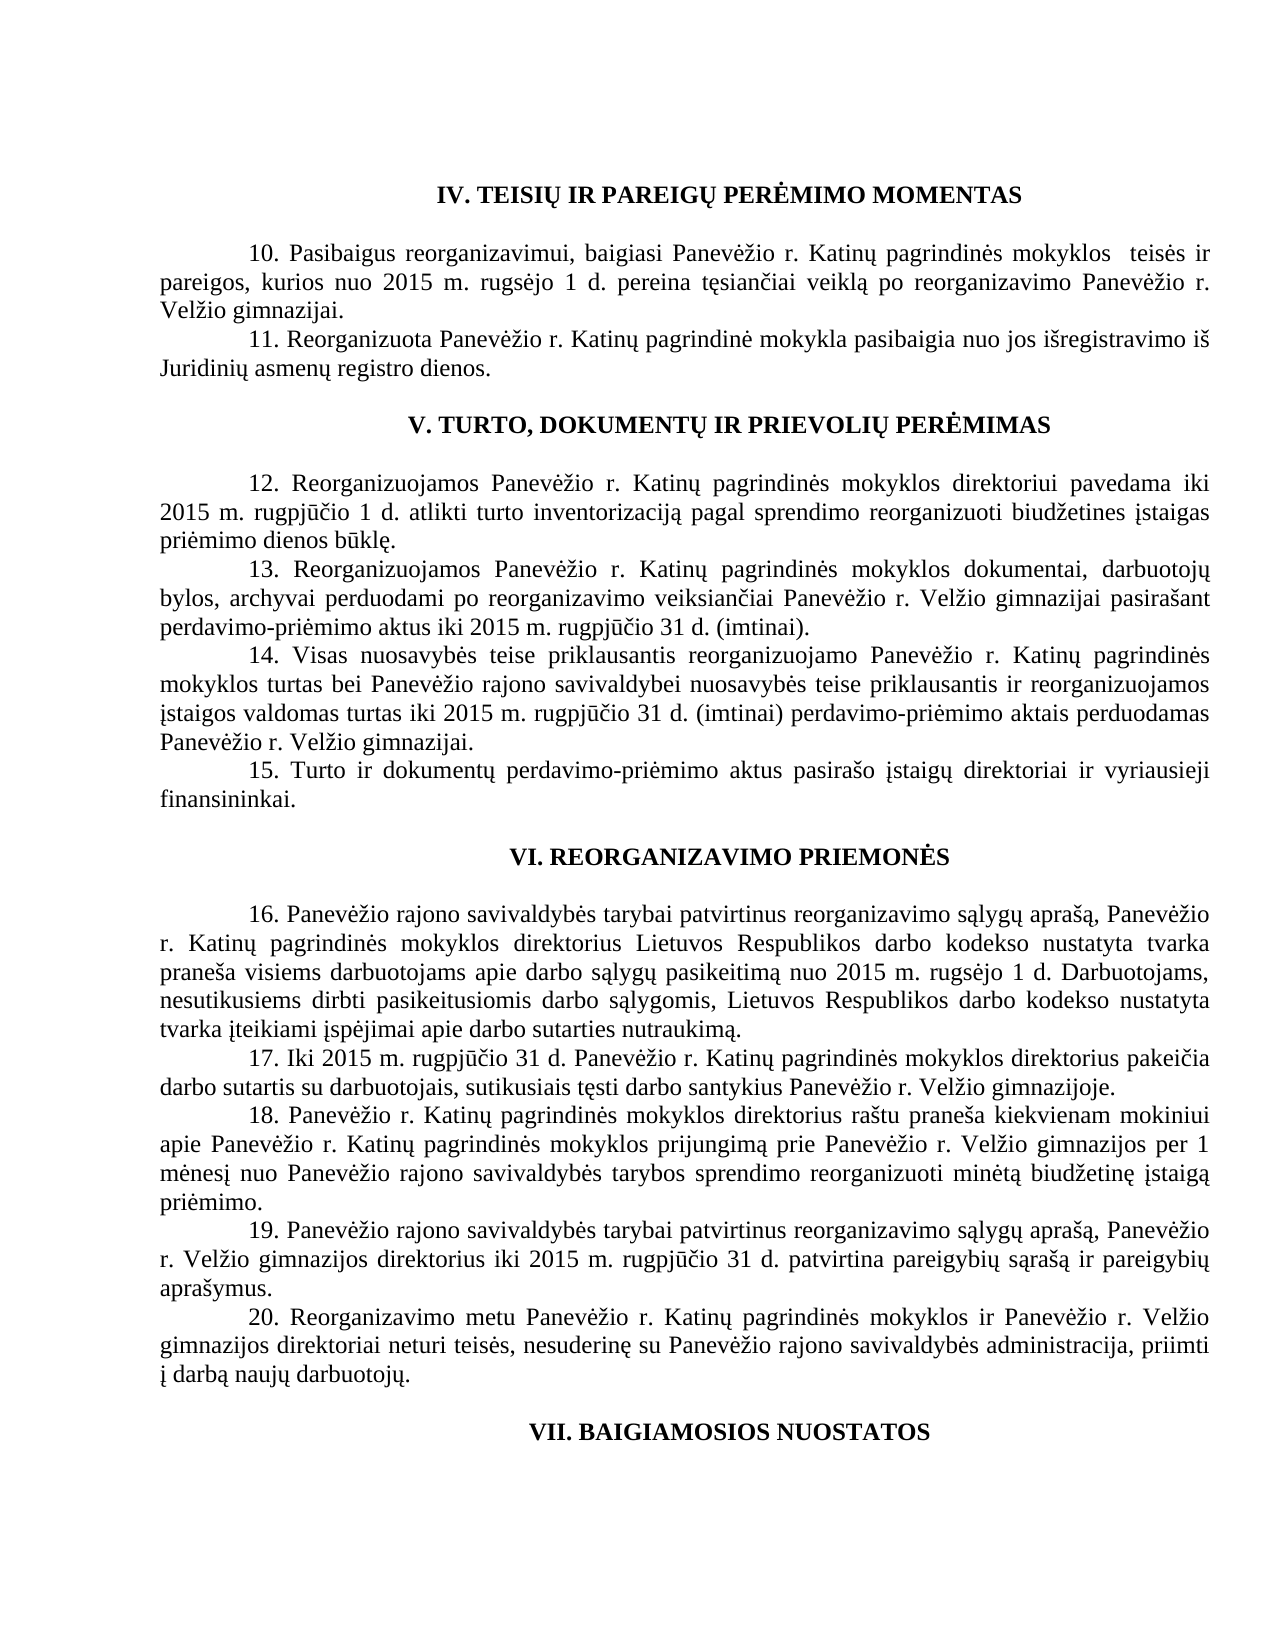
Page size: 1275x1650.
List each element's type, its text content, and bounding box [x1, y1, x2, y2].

text 17. Iki 2015 m. rugpjūčio 31 d. Panevėžio r. Katinų pagrindinės mokyklos direktorius pakeičia darbo sutartis su darbuotojais, sutikusiais tęsti darbo santykius Panevėžio r. Velžio gimnazijoje. [159, 1043, 1211, 1101]
text 10. Pasibaigus reorganizavimui, baigiasi Panevėžio r. Katinų pagrindinės mokyklos teisės ir pareigos, kurios nuo 2015 m. rugsėjo 1 d. pereina tęsiančiai veiklą po reorganizavimo Panevėžio r. Velžio gimnazijai. [159, 238, 1211, 324]
text VI. REORGANIZAVIMO PRIEMONĖS [159, 842, 1211, 871]
text 11. Reorganizuota Panevėžio r. Katinų pagrindinė mokykla pasibaigia nuo jos išregistravimo iš Juridinių asmenų registro dienos. [159, 324, 1211, 382]
text 13. Reorganizuojamos Panevėžio r. Katinų pagrindinės mokyklos dokumentai, darbuotojų bylos, archyvai perduodami po reorganizavimo veiksiančiai Panevėžio r. Velžio gimnazijai pasirašant perdavimo-priėmimo aktus iki 2015 m. rugpjūčio 31 d. (imtinai). [159, 554, 1211, 641]
text 12. Reorganizuojamos Panevėžio r. Katinų pagrindinės mokyklos direktoriui pavedama iki 2015 m. rugpjūčio 1 d. atlikti turto inventorizaciją pagal sprendimo reorganizuoti biudžetines įstaigas priėmimo dienos būklę. [159, 468, 1211, 554]
text VII. BAIGIAMOSIOS NUOSTATOS [159, 1417, 1211, 1446]
text 20. Reorganizavimo metu Panevėžio r. Katinų pagrindinės mokyklos ir Panevėžio r. Velžio gimnazijos direktoriai neturi teisės, nesuderinę su Panevėžio rajono savivaldybės administracija, priimti į darbą naujų darbuotojų. [159, 1302, 1211, 1388]
text 14. Visas nuosavybės teise priklausantis reorganizuojamo Panevėžio r. Katinų pagrindinės mokyklos turtas bei Panevėžio rajono savivaldybei nuosavybės teise priklausantis ir reorganizuojamos įstaigos valdomas turtas iki 2015 m. rugpjūčio 31 d. (imtinai) perdavimo-priėmimo aktais perduodamas Panevėžio r. Velžio gimnazijai. [159, 641, 1211, 756]
text 15. Turto ir dokumentų perdavimo-priėmimo aktus pasirašo įstaigų direktoriai ir vyriausieji finansininkai. [159, 756, 1211, 813]
text V. TURTO, DOKUMENTŲ IR PRIEVOLIŲ PERĖMIMAS [159, 411, 1211, 439]
subtitle IV. TEISIŲ IR PAREIGŲ PERĖMIMO MOMENTAS [159, 181, 1211, 209]
text 16. Panevėžio rajono savivaldybės tarybai patvirtinus reorganizavimo sąlygų aprašą, Panevėžio r. Katinų pagrindinės mokyklos direktorius Lietuvos Respublikos darbo kodekso nustatyta tvarka praneša visiems darbuotojams apie darbo sąlygų pasikeitimą nuo 2015 m. rugsėjo 1 d. Darbuotojams, nesutikusiems dirbti pasikeitusiomis darbo sąlygomis, Lietuvos Respublikos darbo kodekso nustatyta tvarka įteikiami įspėjimai apie darbo sutarties nutraukimą. [159, 899, 1211, 1043]
text 19. Panevėžio rajono savivaldybės tarybai patvirtinus reorganizavimo sąlygų aprašą, Panevėžio r. Velžio gimnazijos direktorius iki 2015 m. rugpjūčio 31 d. patvirtina pareigybių sąrašą ir pareigybių aprašymus. [159, 1216, 1211, 1302]
text 18. Panevėžio r. Katinų pagrindinės mokyklos direktorius raštu praneša kiekvienam mokiniui apie Panevėžio r. Katinų pagrindinės mokyklos prijungimą prie Panevėžio r. Velžio gimnazijos per 1 mėnesį nuo Panevėžio rajono savivaldybės tarybos sprendimo reorganizuoti minėtą biudžetinę įstaigą priėmimo. [159, 1101, 1211, 1216]
